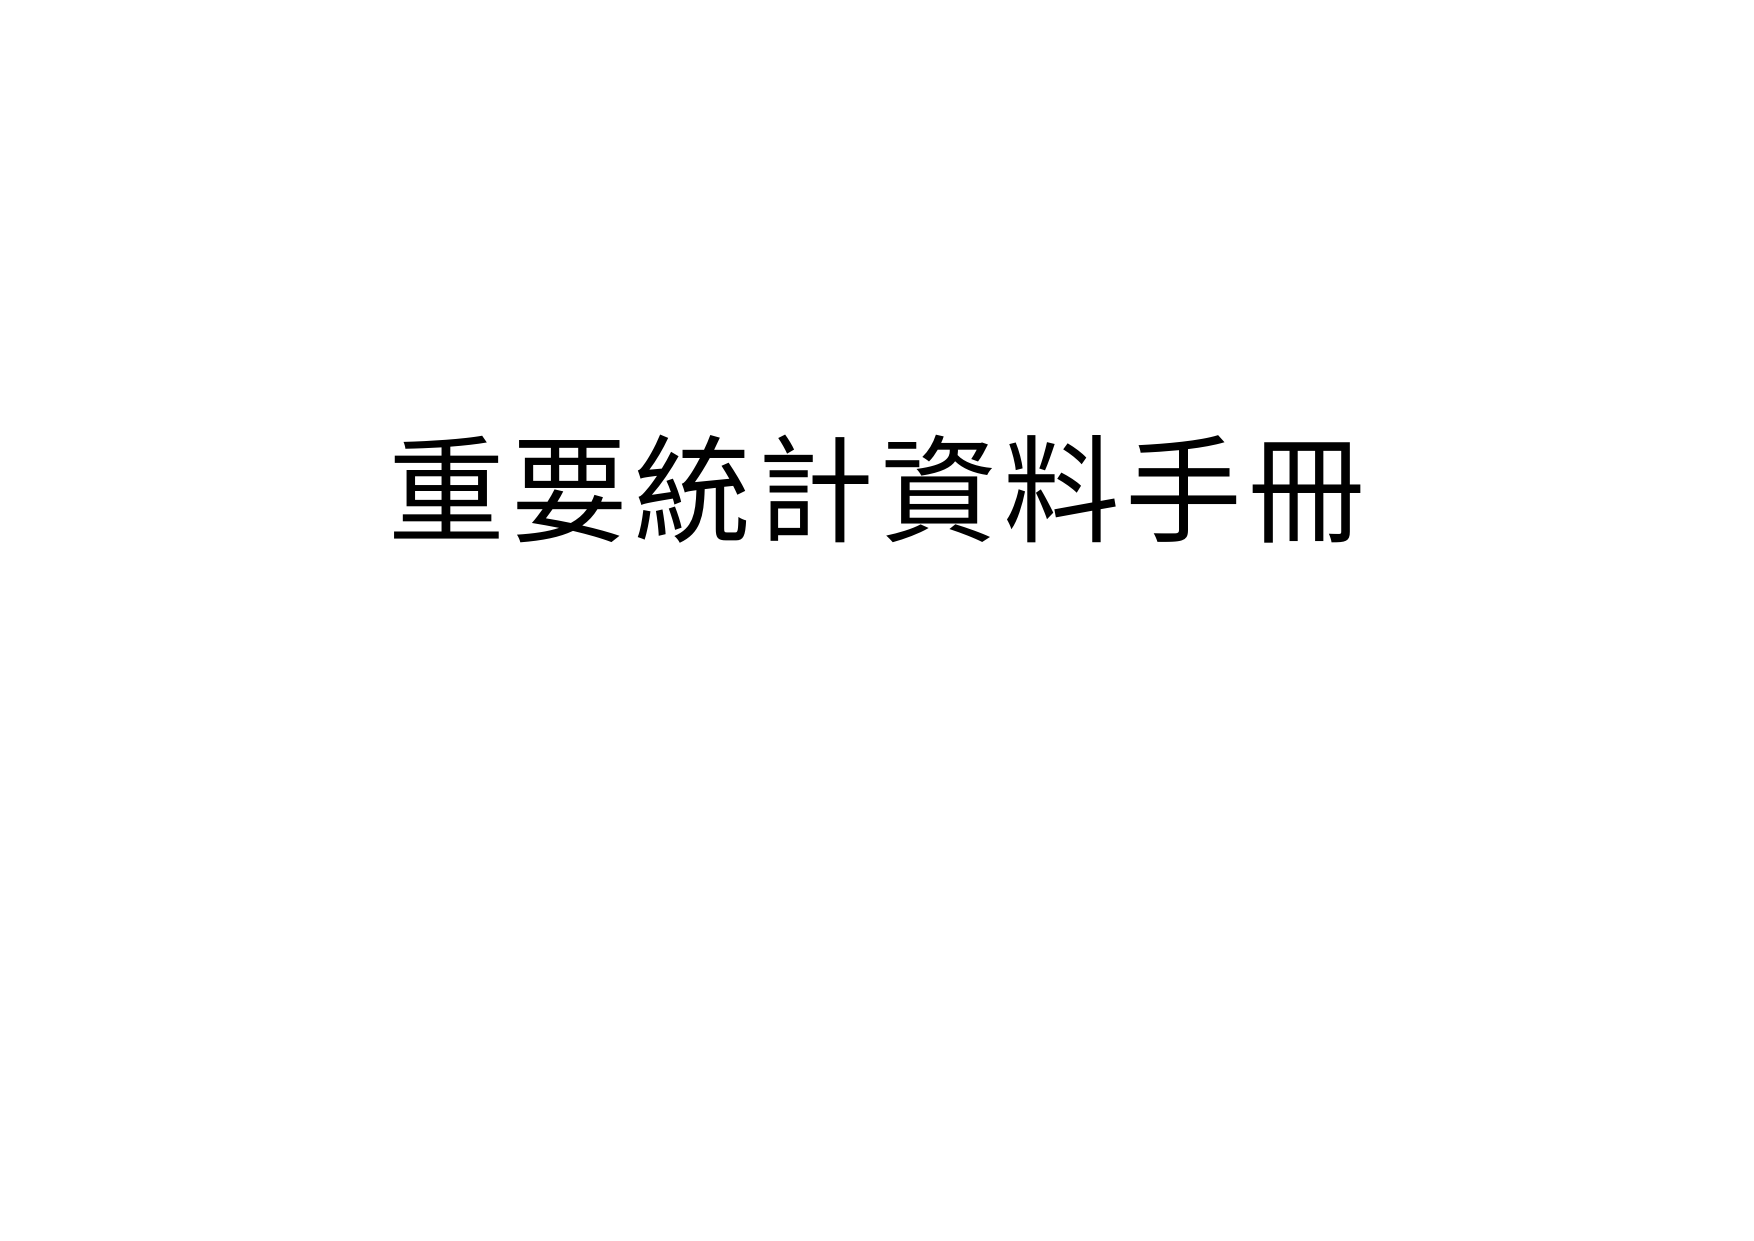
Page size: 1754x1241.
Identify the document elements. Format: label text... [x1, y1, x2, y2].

text 重要統計資料手冊 [118, 398, 1636, 567]
